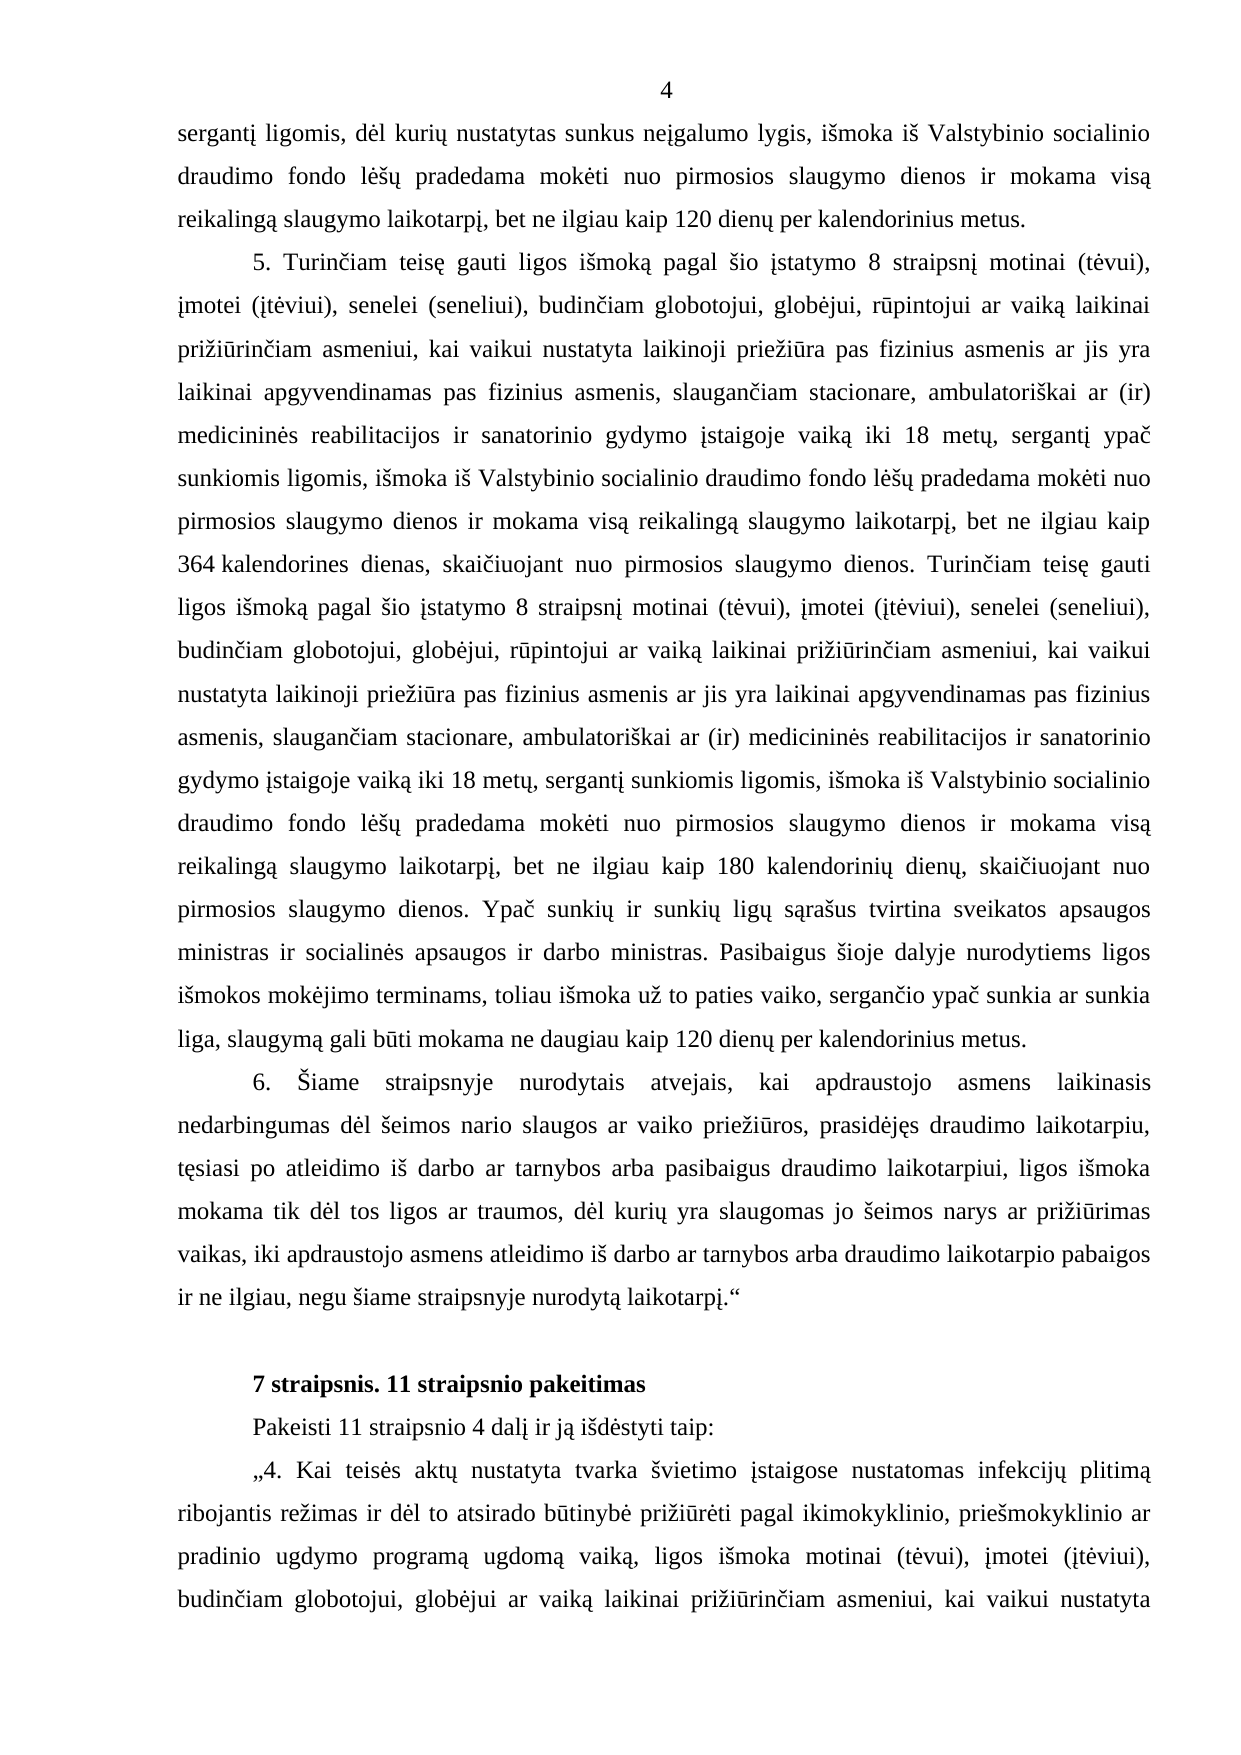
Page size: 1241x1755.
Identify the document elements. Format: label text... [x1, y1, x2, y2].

text 6. Šiame straipsnyje nurodytais atvejais, kai apdraustojo asmens laikinasis nedarbingumas dėl šeimos nario slaugos ar vaiko priežiūros, prasidėjęs draudimo laikotarpiu, tęsiasi po atleidimo iš darbo ar tarnybos arba pasibaigus draudimo laikotarpiui, ligos išmoka mokama tik dėl tos ligos ar traumos, dėl kurių yra slaugomas jo šeimos narys ar prižiūrimas vaikas, iki apdraustojo asmens atleidimo iš darbo ar tarnybos arba draudimo laikotarpio pabaigos ir ne ilgiau, negu šiame straipsnyje nurodytą laikotarpį.“ [177, 1067, 1152, 1311]
text 7 straipsnis. 11 straipsnio pakeitimas [177, 1369, 1152, 1397]
text sergantį ligomis, dėl kurių nustatytas sunkus neįgalumo lygis, išmoka iš Valstybinio socialinio draudimo fondo lėšų pradedama mokėti nuo pirmosios slaugymo dienos ir mokama visą reikalingą slaugymo laikotarpį, bet ne ilgiau kaip 120 dienų per kalendorinius metus. [177, 118, 1152, 233]
text Pakeisti 11 straipsnio 4 dalį ir ją išdėstyti taip: [177, 1412, 1152, 1441]
text „4. Kai teisės aktų nustatyta tvarka švietimo įstaigose nustatomas infekcijų plitimą ribojantis režimas ir dėl to atsirado būtinybė prižiūrėti pagal ikimokyklinio, priešmokyklinio ar pradinio ugdymo programą ugdomą vaiką, ligos išmoka motinai (tėvui), įmotei (įtėviui), budinčiam globotojui, globėjui ar vaiką laikinai prižiūrinčiam asmeniui, kai vaikui nustatyta [177, 1455, 1152, 1613]
text 5. Turinčiam teisę gauti ligos išmoką pagal šio įstatymo 8 straipsnį motinai (tėvui), įmotei (įtėviui), senelei (seneliui), budinčiam globotojui, globėjui, rūpintojui ar vaiką laikinai prižiūrinčiam asmeniui, kai vaikui nustatyta laikinoji priežiūra pas fizinius asmenis ar jis yra laikinai apgyvendinamas pas fizinius asmenis, slaugančiam stacionare, ambulatoriškai ar (ir) medicininės reabilitacijos ir sanatorinio gydymo įstaigoje vaiką iki 18 metų, sergantį ypač sunkiomis ligomis, išmoka iš Valstybinio socialinio draudimo fondo lėšų pradedama mokėti nuo pirmosios slaugymo dienos ir mokama visą reikalingą slaugymo laikotarpį, bet ne ilgiau kaip 364 kalendorines dienas, skaičiuojant nuo pirmosios slaugymo dienos. Turinčiam teisę gauti ligos išmoką pagal šio įstatymo 8 straipsnį motinai (tėvui), įmotei (įtėviui), senelei (seneliui), budinčiam globotojui, globėjui, rūpintojui ar vaiką laikinai prižiūrinčiam asmeniui, kai vaikui nustatyta laikinoji priežiūra pas fizinius asmenis ar jis yra laikinai apgyvendinamas pas fizinius asmenis, slaugančiam stacionare, ambulatoriškai ar (ir) medicininės reabilitacijos ir sanatorinio gydymo įstaigoje vaiką iki 18 metų, sergantį sunkiomis ligomis, išmoka iš Valstybinio socialinio draudimo fondo lėšų pradedama mokėti nuo pirmosios slaugymo dienos ir mokama visą reikalingą slaugymo laikotarpį, bet ne ilgiau kaip 180 kalendorinių dienų, skaičiuojant nuo pirmosios slaugymo dienos. Ypač sunkių ir sunkių ligų sąrašus tvirtina sveikatos apsaugos ministras ir socialinės apsaugos ir darbo ministras. Pasibaigus šioje dalyje nurodytiems ligos išmokos mokėjimo terminams, toliau išmoka už to paties vaiko, sergančio ypač sunkia ar sunkia liga, slaugymą gali būti mokama ne daugiau kaip 120 dienų per kalendorinius metus. [177, 247, 1152, 1052]
